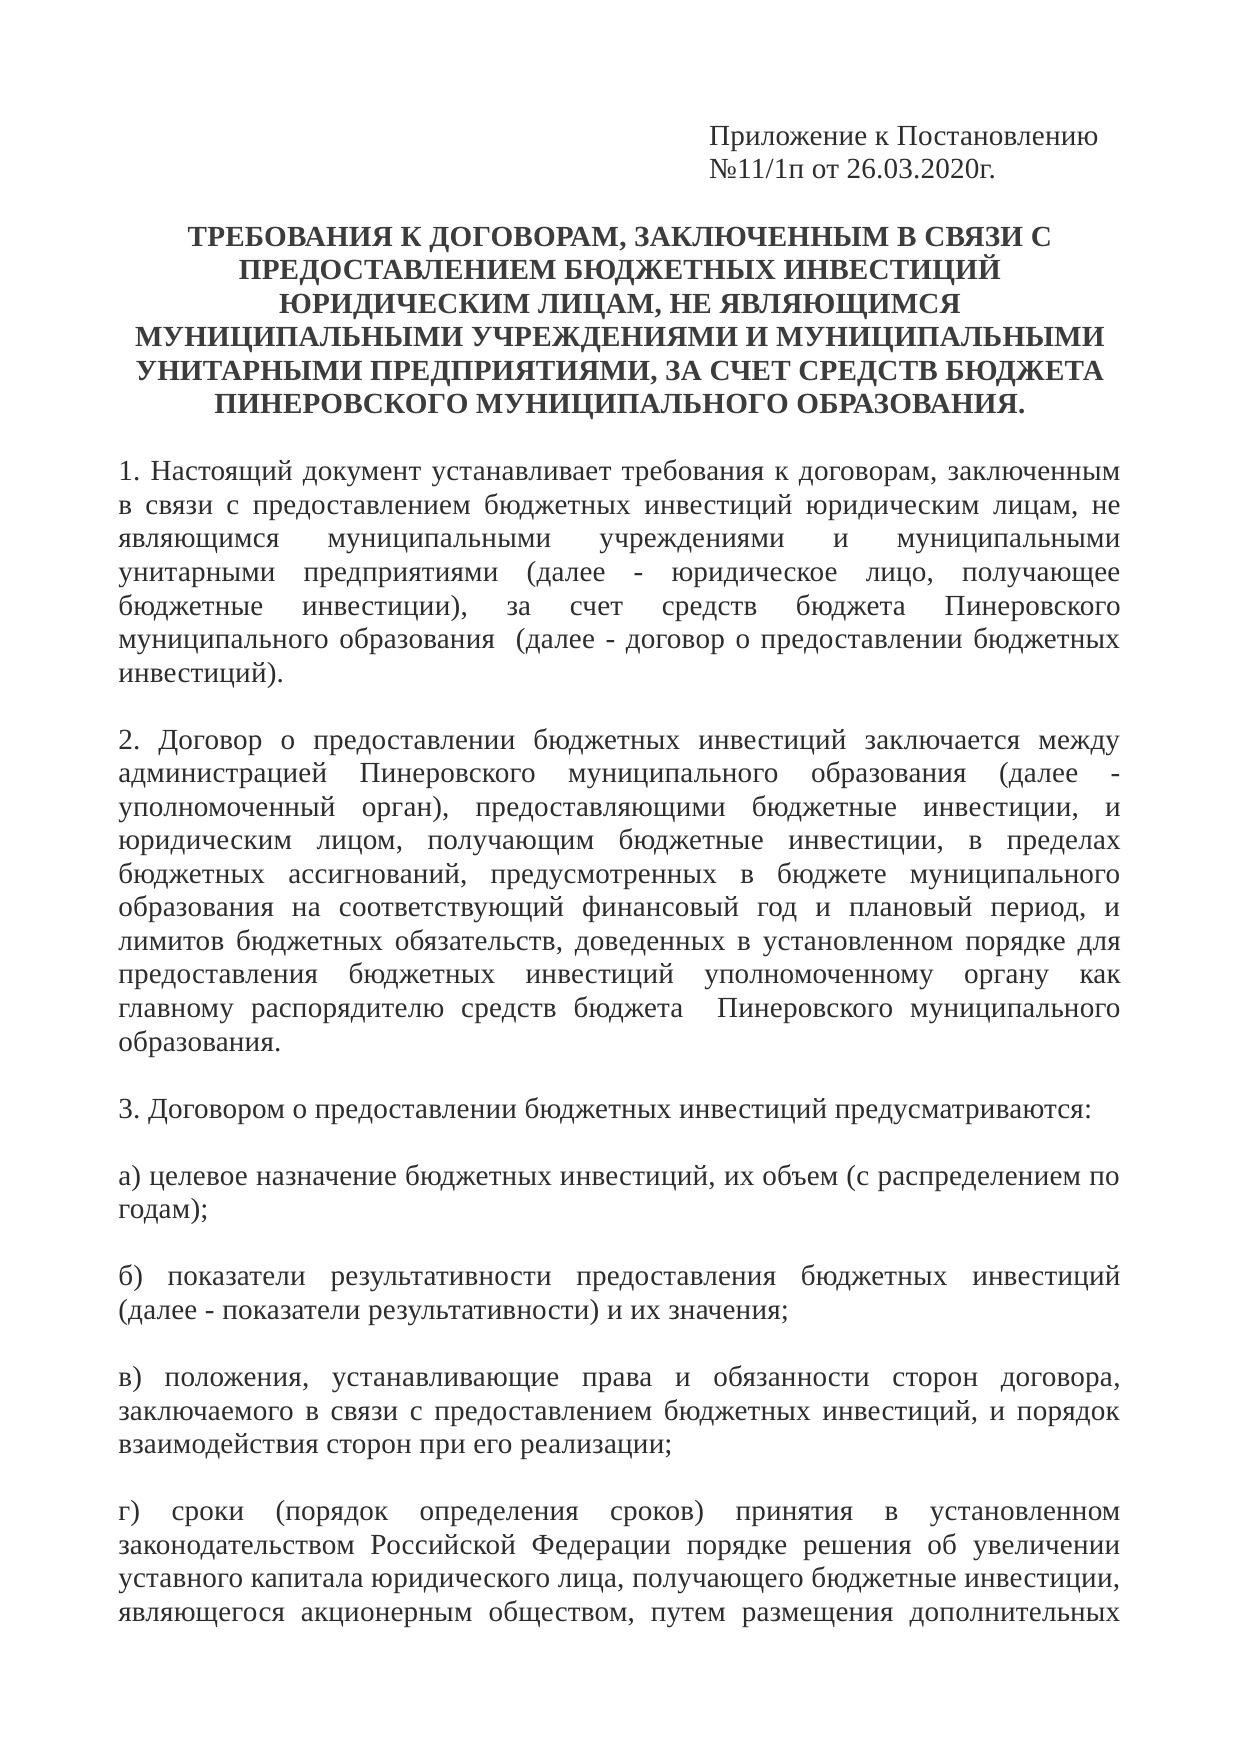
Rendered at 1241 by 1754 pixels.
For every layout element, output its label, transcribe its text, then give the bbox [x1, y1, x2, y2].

text №11/1п от 26.03.2020г. [118, 152, 1122, 185]
text 1. Настоящий документ устанавливает требования к договорам, заключенным в связи с предоставлением бюджетных инвестиций юридическим лицам, не являющимся муниципальными учреждениями и муниципальными унитарными предприятиями (далее - юридическое лицо, получающее бюджетные инвестиции), за счет средств бюджета Пинеровского муниципального образования (далее - договор о предоставлении бюджетных инвестиций). [118, 420, 1122, 688]
text ТРЕБОВАНИЯ К ДОГОВОРАМ, ЗАКЛЮЧЕННЫМ В СВЯЗИ С ПРЕДОСТАВЛЕНИЕМ БЮДЖЕТНЫХ ИНВЕСТИЦИЙ ЮРИДИЧЕСКИМ ЛИЦАМ, НЕ ЯВЛЯЮЩИМСЯ МУНИЦИПАЛЬНЫМИ УЧРЕЖДЕНИЯМИ И МУНИЦИПАЛЬНЫМИ УНИТАРНЫМИ ПРЕДПРИЯТИЯМИ, ЗА СЧЕТ СРЕДСТВ БЮДЖЕТА ПИНЕРОВСКОГО МУНИЦИПАЛЬНОГО ОБРАЗОВАНИЯ. [118, 185, 1122, 420]
text 2. Договор о предоставлении бюджетных инвестиций заключается между администрацией Пинеровского муниципального образования (далее - уполномоченный орган), предоставляющими бюджетные инвестиции, и юридическим лицом, получающим бюджетные инвестиции, в пределах бюджетных ассигнований, предусмотренных в бюджете муниципального образования на соответствующий финансовый год и плановый период, и лимитов бюджетных обязательств, доведенных в установленном порядке для предоставления бюджетных инвестиций уполномоченному органу как главному распорядителю средств бюджета Пинеровского муниципального образования. [118, 688, 1122, 1057]
text в) положения, устанавливающие права и обязанности сторон договора, заключаемого в связи с предоставлением бюджетных инвестиций, и порядок взаимодействия сторон при его реализации; [118, 1326, 1122, 1460]
text 3. Договором о предоставлении бюджетных инвестиций предусматриваются: [118, 1057, 1122, 1124]
text г) сроки (порядок определения сроков) принятия в установленном законодательством Российской Федерации порядке решения об увеличении уставного капитала юридического лица, получающего бюджетные инвестиции, являющегося акционерным обществом, путем размещения дополнительных [118, 1460, 1122, 1627]
text а) целевое назначение бюджетных инвестиций, их объем (с распределением по годам); [118, 1124, 1122, 1225]
text Приложение к Постановлению [118, 118, 1122, 152]
text б) показатели результативности предоставления бюджетных инвестиций (далее - показатели результативности) и их значения; [118, 1225, 1122, 1326]
